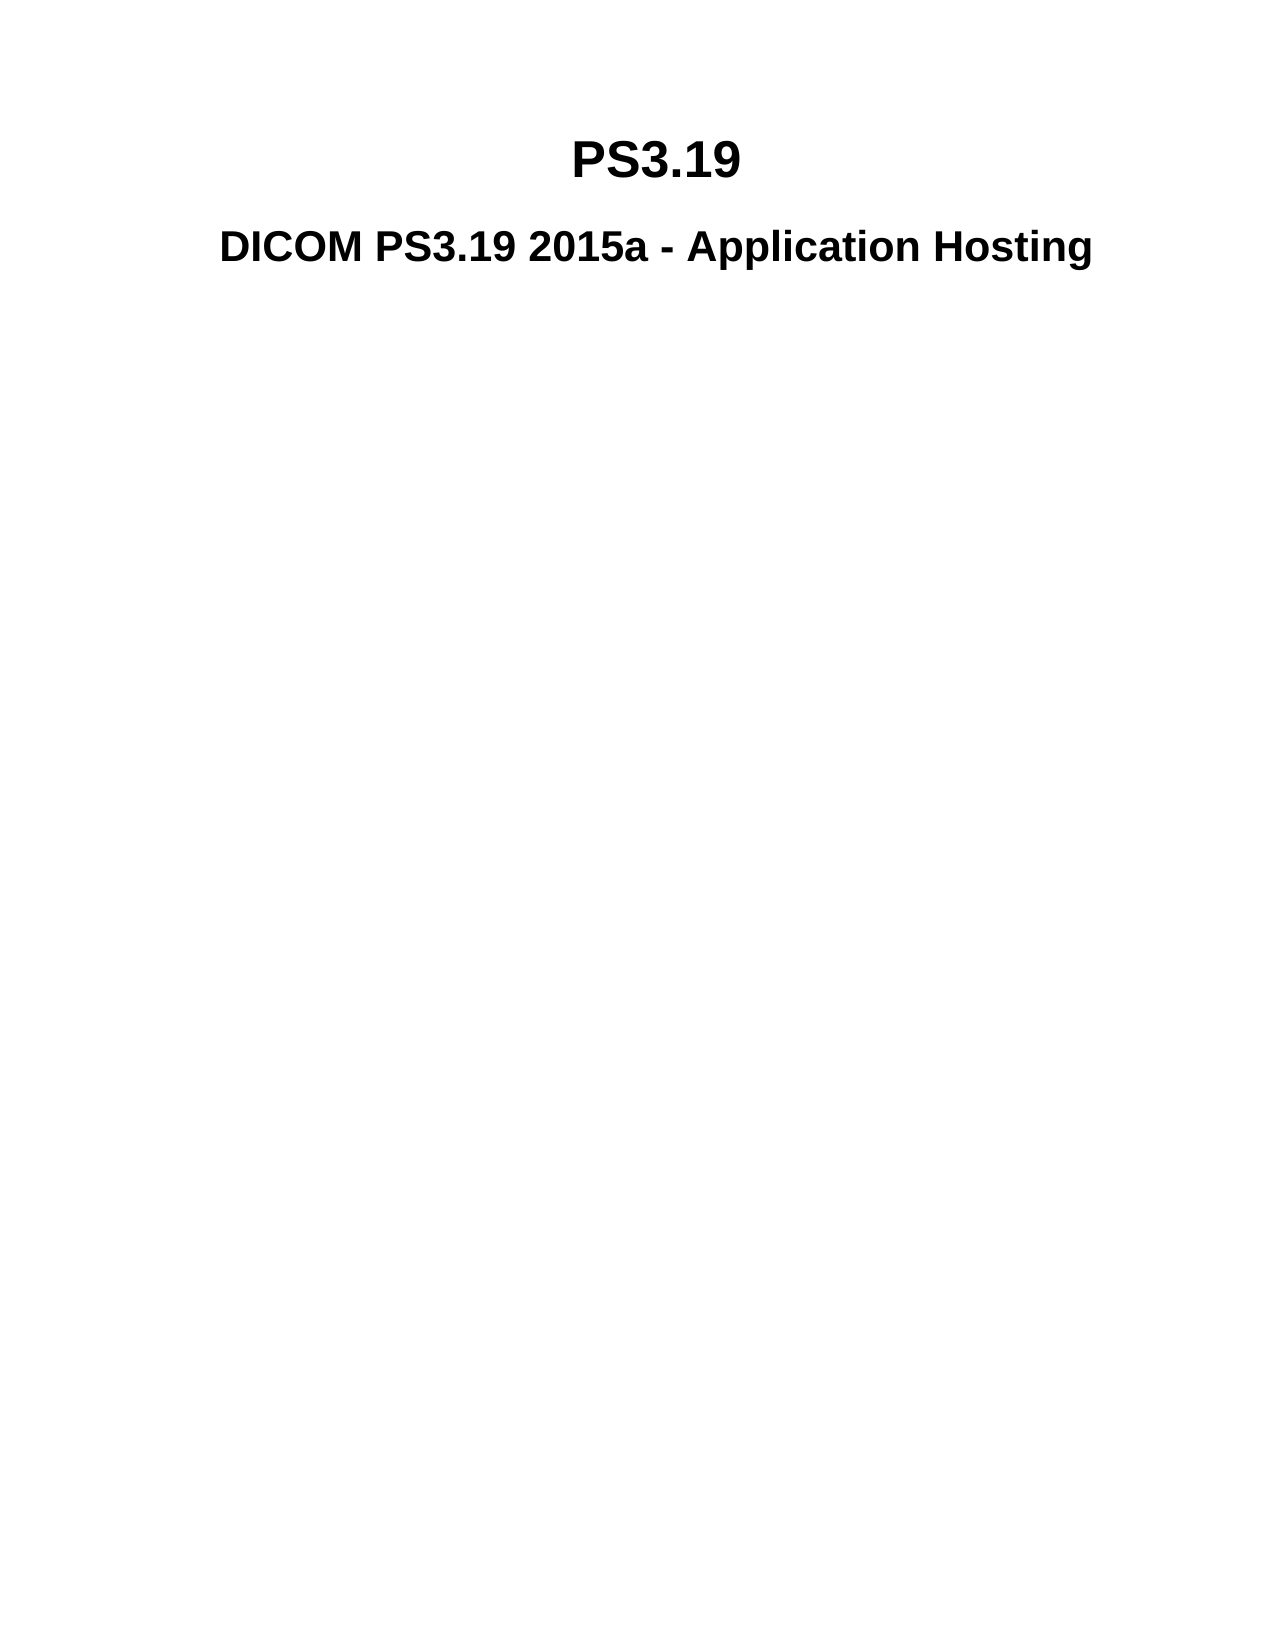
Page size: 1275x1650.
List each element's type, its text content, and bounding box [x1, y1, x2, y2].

text PS3.19 [112, 129, 1200, 188]
text DICOM PS3.19 2015a - Application Hosting [112, 221, 1200, 271]
